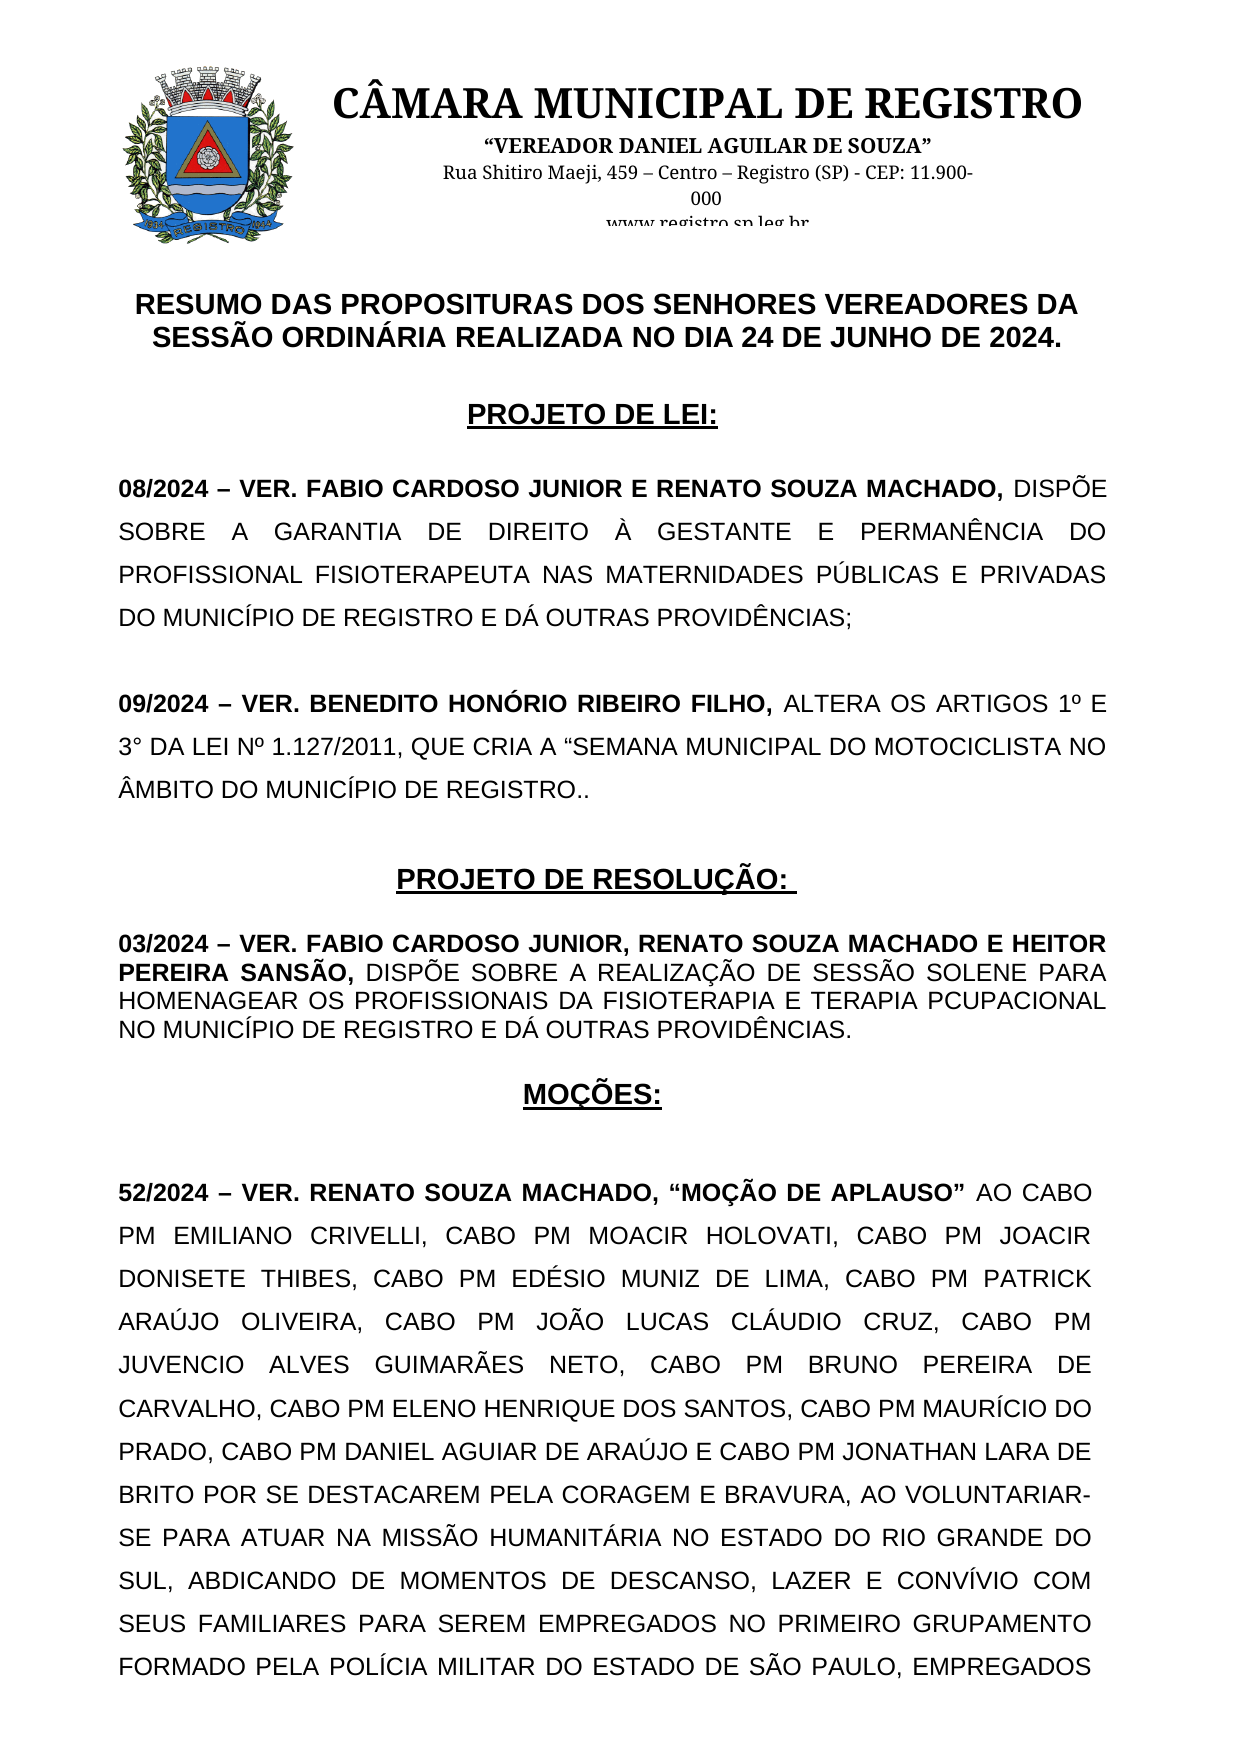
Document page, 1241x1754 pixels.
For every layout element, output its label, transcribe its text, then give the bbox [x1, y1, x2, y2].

subtitle 03/2024 – VER. FABIO CARDOSO JUNIOR, RENATO SOUZA MACHADO E HEITOR PEREIRA SANSÃO, DISPÕE SOBRE A REALIZAÇÃO DE SESSÃO SOLENE PARA HOMENAGEAR OS PROFISSIONAIS DA FISIOTERAPIA E TERAPIA PCUPACIONAL NO MUNICÍPIO DE REGISTRO E DÁ OUTRAS PROVIDÊNCIAS. [118, 929, 1107, 1044]
subtitle 52/2024 – VER. RENATO SOUZA MACHADO, “MOÇÃO DE APLAUSO” AO CABO PM EMILIANO CRIVELLI, CABO PM MOACIR HOLOVATI, CABO PM JOACIR DONISETE THIBES, CABO PM EDÉSIO MUNIZ DE LIMA, CABO PM PATRICK ARAÚJO OLIVEIRA, CABO PM JOÃO LUCAS CLÁUDIO CRUZ, CABO PM JUVENCIO ALVES GUIMARÃES NETO, CABO PM BRUNO PEREIRA DE CARVALHO, CABO PM ELENO HENRIQUE DOS SANTOS, CABO PM MAURÍCIO DO PRADO, CABO PM DANIEL AGUIAR DE ARAÚJO E CABO PM JONATHAN LARA DE BRITO POR SE DESTACAREM PELA CORAGEM E BRAVURA, AO VOLUNTARIAR-SE PARA ATUAR NA MISSÃO HUMANITÁRIA NO ESTADO DO RIO GRANDE DO SUL, ABDICANDO DE MOMENTOS DE DESCANSO, LAZER E CONVÍVIO COM SEUS FAMILIARES PARA SEREM EMPREGADOS NO PRIMEIRO GRUPAMENTO FORMADO PELA POLÍCIA MILITAR DO ESTADO DE SÃO PAULO, EMPREGADOS [118, 1178, 1093, 1681]
subtitle PROJETO DE LEI: [118, 397, 1067, 430]
subtitle RESUMO DAS PROPOSITURAS DOS SENHORES VEREADORES DA SESSÃO ORDINÁRIA REALIZADA NO DIA 24 DE JUNHO DE 2024. [103, 287, 1111, 354]
text 08/2024 – VER. FABIO CARDOSO JUNIOR E RENATO SOUZA MACHADO, DISPÕE SOBRE A GARANTIA DE DIREITO À GESTANTE E PERMANÊNCIA DO PROFISSIONAL FISIOTERAPEUTA NAS MATERNIDADES PÚBLICAS E PRIVADAS DO MUNICÍPIO DE REGISTRO E DÁ OUTRAS PROVIDÊNCIAS; [118, 473, 1107, 632]
subtitle PROJETO DE RESOLUÇÃO: [118, 862, 1067, 895]
text 09/2024 – VER. BENEDITO HONÓRIO RIBEIRO FILHO, ALTERA OS ARTIGOS 1º E 3° DA LEI Nº 1.127/2011, QUE CRIA A “SEMANA MUNICIPAL DO MOTOCICLISTA NO ÂMBITO DO MUNICÍPIO DE REGISTRO.. [118, 689, 1107, 804]
picture [118, 61, 298, 249]
subtitle MOÇÕES: [118, 1077, 1067, 1111]
